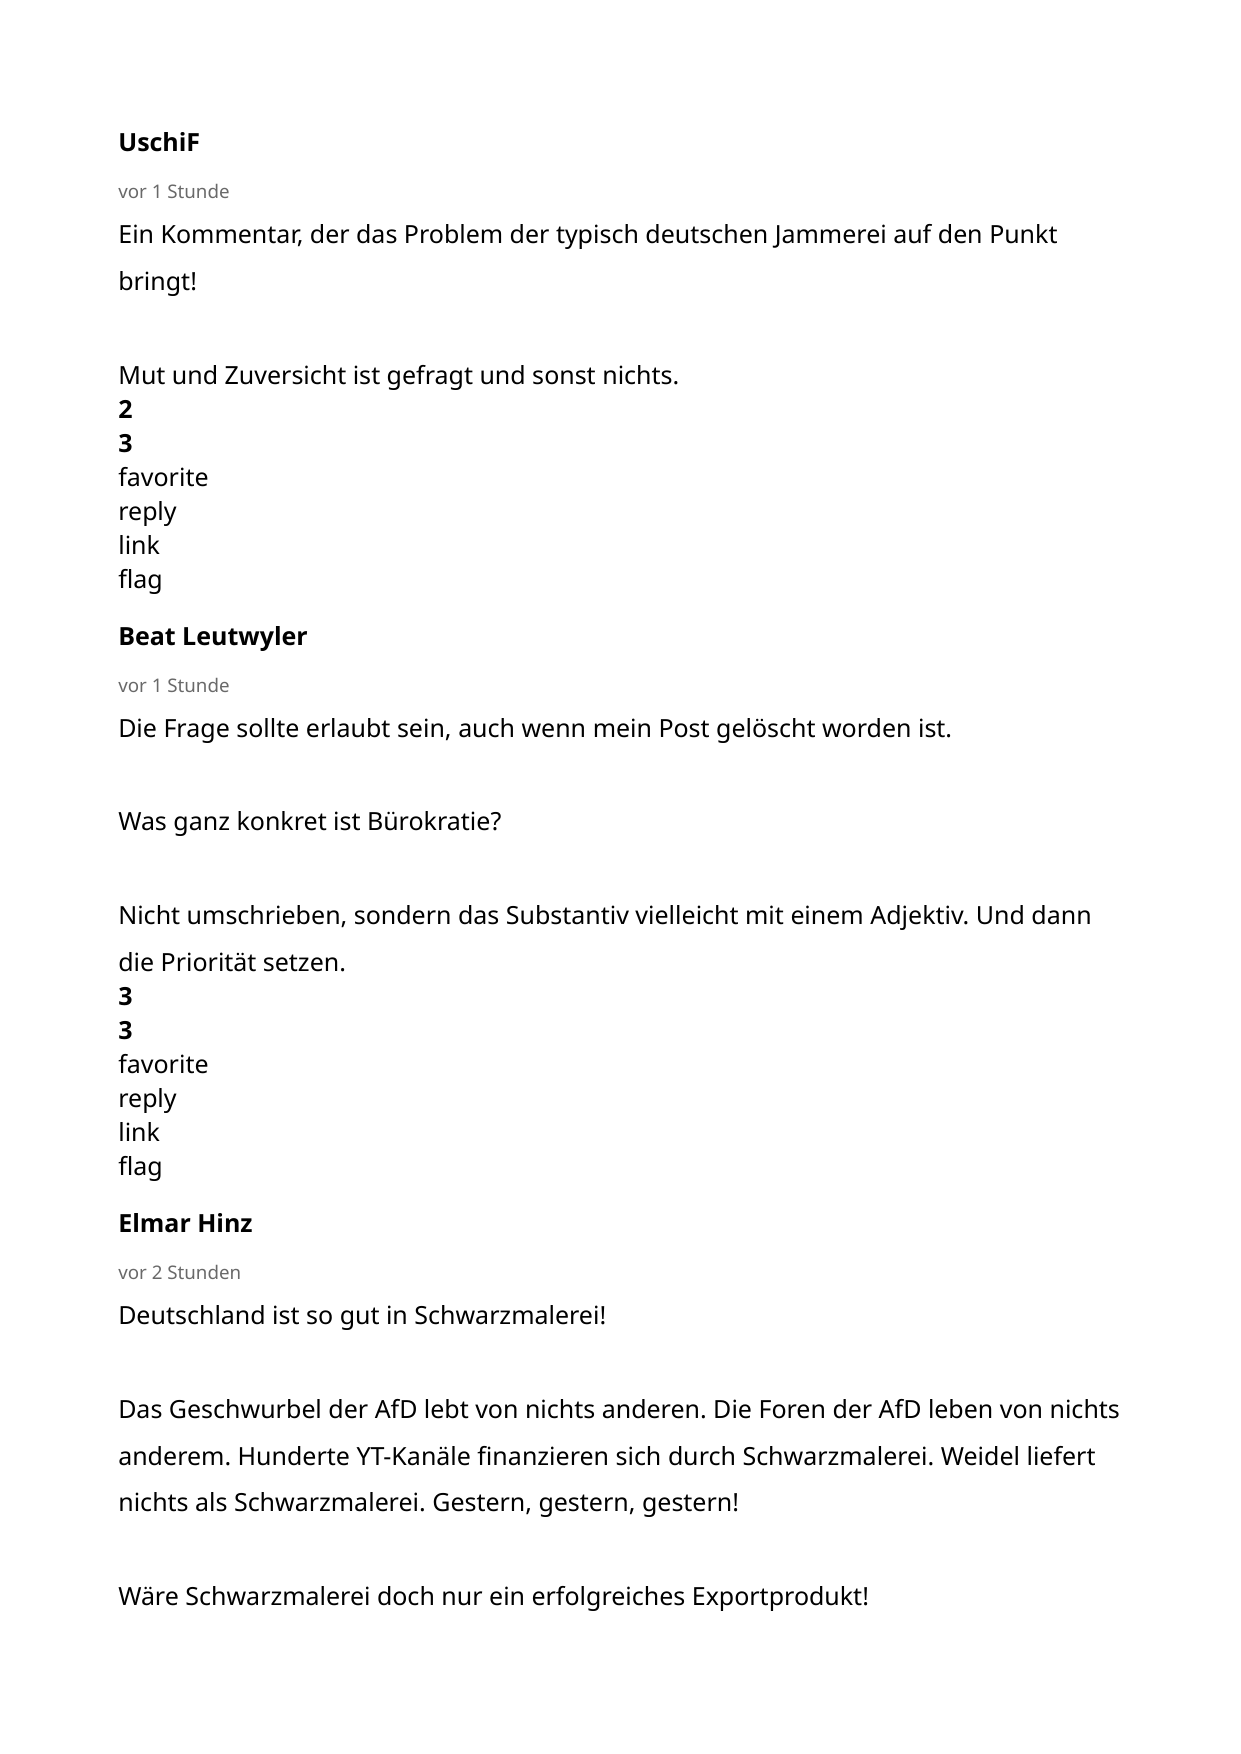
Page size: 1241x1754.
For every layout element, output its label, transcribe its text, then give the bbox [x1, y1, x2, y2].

text Ein Kommentar, der das Problem der typisch deutschen Jammerei auf den Punkt bringt! Mut und Zuversicht ist gefragt und sonst nichts. [118, 204, 1122, 392]
text link [118, 528, 1122, 562]
text link [118, 1115, 1122, 1149]
text flag [118, 1149, 1122, 1183]
text 3 [118, 426, 1122, 460]
text favorite [118, 460, 1122, 494]
text UschiF [118, 118, 1114, 159]
text vor 1 Stunde [118, 174, 1122, 204]
text flag [118, 562, 1122, 596]
text reply [118, 494, 1122, 528]
text Die Frage sollte erlaubt sein, auch wenn mein Post gelöscht worden ist. Was ganz konkret ist Bürokratie? Nicht umschrieben, sondern das Substantiv vielleicht mit einem Adjektiv. Und dann die Priorität setzen. [118, 697, 1122, 979]
text reply [118, 1081, 1122, 1115]
text 2 [118, 392, 1122, 426]
text 3 [118, 979, 1122, 1013]
text vor 1 Stunde [118, 668, 1122, 697]
text Beat Leutwyler [118, 612, 1114, 652]
text vor 2 Stunden [118, 1255, 1122, 1285]
text favorite [118, 1047, 1122, 1081]
text Deutschland ist so gut in Schwarzmalerei! Das Geschwurbel der AfD lebt von nichts anderen. Die Foren der AfD leben von nichts anderem. Hunderte YT-Kanäle finanzieren sich durch Schwarzmalerei. Weidel liefert nichts als Schwarzmalerei. Gestern, gestern, gestern! Wäre Schwarzmalerei doch nur ein erfolgreiches Exportprodukt! [118, 1285, 1122, 1613]
text 3 [118, 1013, 1122, 1047]
text Elmar Hinz [118, 1199, 1114, 1239]
